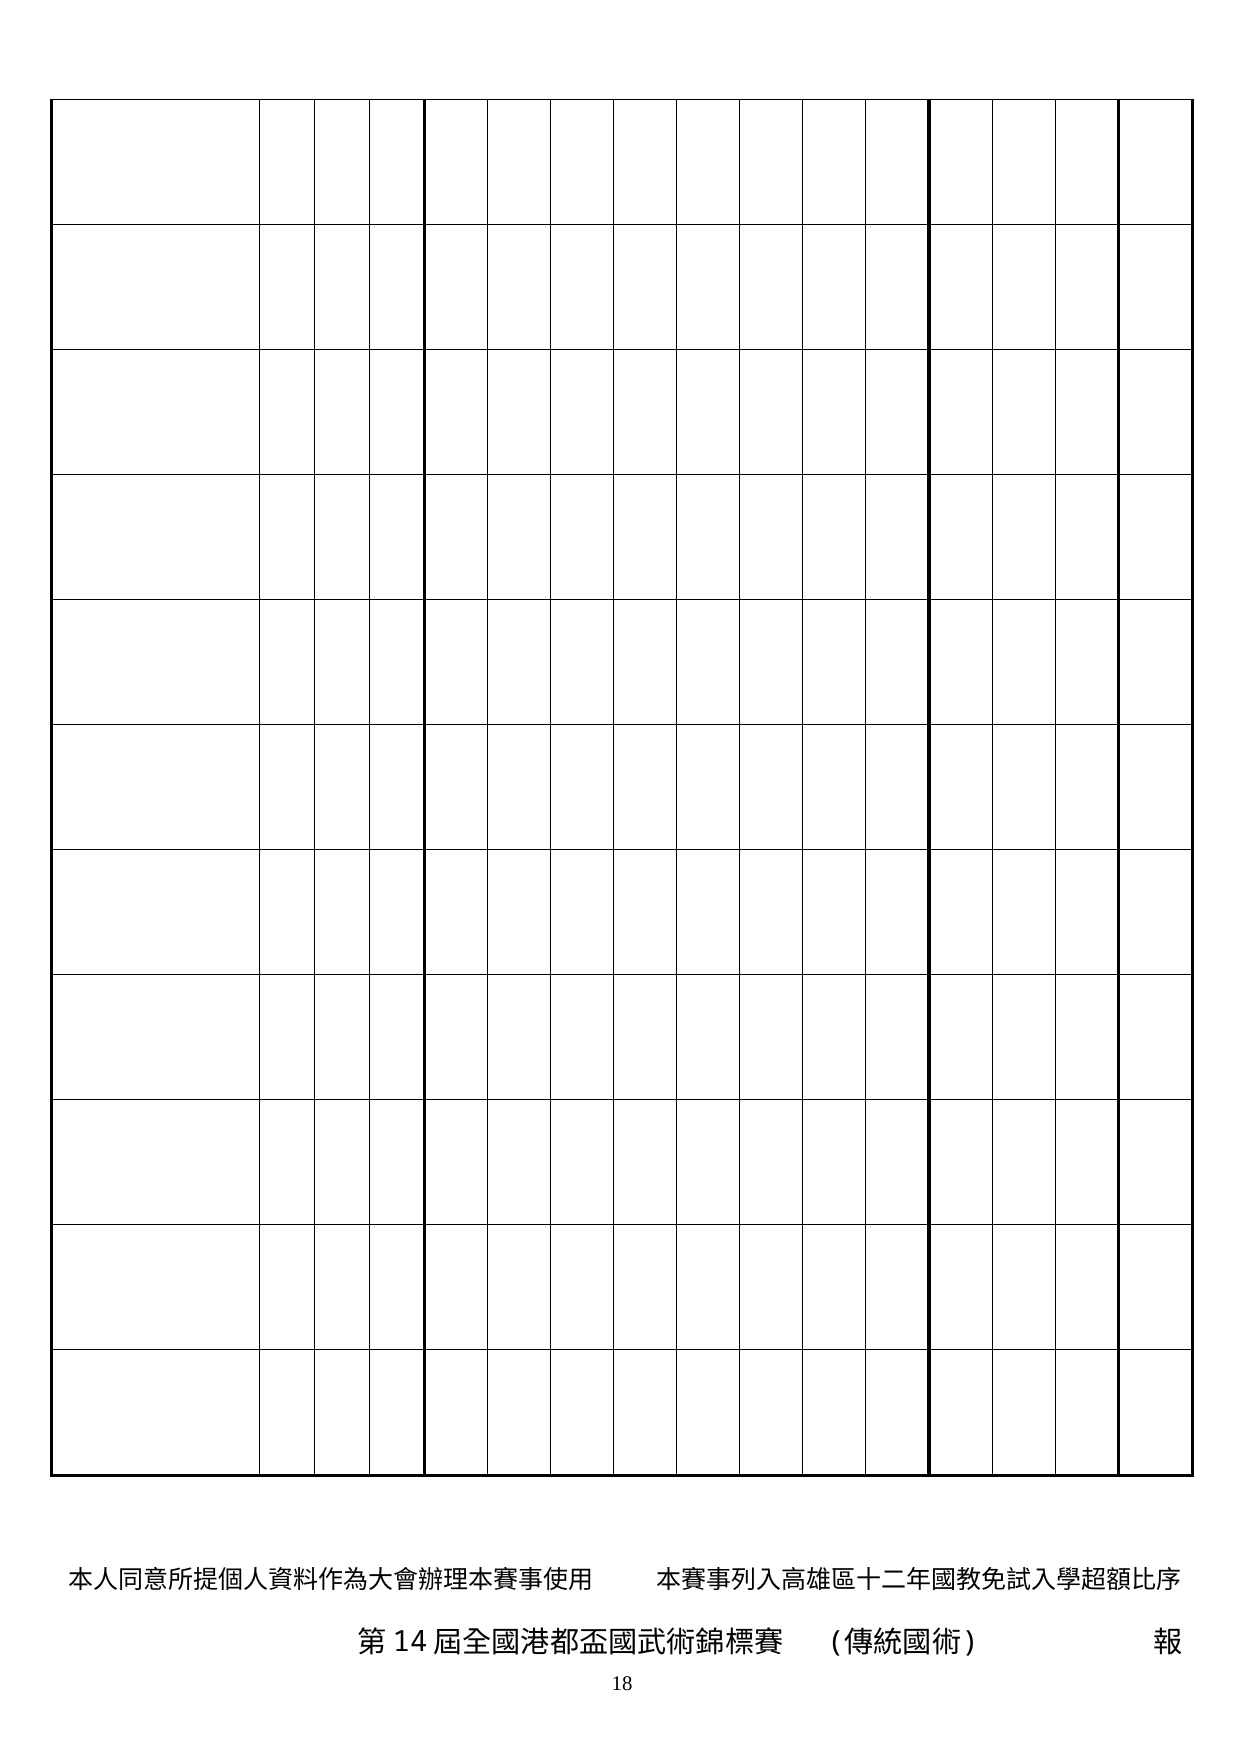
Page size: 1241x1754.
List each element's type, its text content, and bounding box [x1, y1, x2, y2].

table_cell [866, 1100, 927, 1223]
table_cell [370, 1225, 423, 1348]
table_cell [866, 975, 927, 1098]
table_cell [1120, 475, 1191, 598]
table_cell [260, 975, 314, 1098]
table_cell [1056, 1225, 1117, 1348]
table_cell [740, 350, 802, 473]
table_cell [931, 850, 992, 973]
table_cell [1120, 725, 1191, 848]
table_cell [803, 100, 865, 223]
table_cell [677, 100, 739, 223]
table_cell [677, 475, 739, 598]
table_cell [551, 850, 613, 973]
table_cell [1120, 1350, 1191, 1473]
table_cell [614, 850, 676, 973]
table_cell [370, 1100, 423, 1223]
table_cell [315, 975, 369, 1098]
table_cell [1120, 975, 1191, 1098]
table_cell [1056, 475, 1117, 598]
table_cell [426, 225, 487, 348]
table_cell [614, 975, 676, 1098]
table_cell [551, 1100, 613, 1223]
table_cell [315, 1350, 369, 1473]
table_cell [53, 475, 259, 598]
table_cell [993, 1225, 1055, 1348]
table_cell [260, 475, 314, 598]
table_cell [370, 475, 423, 598]
table_cell [866, 725, 927, 848]
table_cell [803, 350, 865, 473]
table_cell [370, 850, 423, 973]
table_cell [740, 975, 802, 1098]
table_cell [740, 475, 802, 598]
table_cell [866, 350, 927, 473]
table_cell [260, 1350, 314, 1473]
table_cell [740, 1225, 802, 1348]
table_cell [931, 350, 992, 473]
table_cell [614, 225, 676, 348]
table_cell [803, 1350, 865, 1473]
table_cell [993, 850, 1055, 973]
table_cell [260, 100, 314, 223]
table_cell [803, 600, 865, 723]
table_cell [1120, 600, 1191, 723]
table_cell [488, 350, 550, 473]
table_cell [931, 725, 992, 848]
table_cell [1056, 725, 1117, 848]
table_cell [53, 350, 259, 473]
table_cell [426, 850, 487, 973]
table_cell [993, 725, 1055, 848]
table_cell [1056, 1100, 1117, 1223]
table_cell [803, 475, 865, 598]
table_cell [370, 100, 423, 223]
table_cell [677, 1100, 739, 1223]
table_cell [488, 475, 550, 598]
table_cell [803, 225, 865, 348]
table_cell [260, 850, 314, 973]
table_cell [677, 850, 739, 973]
table_cell [426, 975, 487, 1098]
table_cell [993, 100, 1055, 223]
table_cell [993, 600, 1055, 723]
table_cell [677, 350, 739, 473]
table_cell [740, 850, 802, 973]
table_cell [614, 1100, 676, 1223]
table_cell [993, 975, 1055, 1098]
table_cell [614, 1350, 676, 1473]
table_cell [931, 100, 992, 223]
table_cell [315, 350, 369, 473]
table_cell [803, 850, 865, 973]
table_cell [1056, 1350, 1117, 1473]
table_cell [993, 475, 1055, 598]
table_cell [370, 725, 423, 848]
table_cell [1120, 225, 1191, 348]
table_cell [740, 725, 802, 848]
table_cell [1056, 100, 1117, 223]
table_cell [315, 1225, 369, 1348]
table_cell [315, 850, 369, 973]
table_cell [866, 475, 927, 598]
table_cell [53, 1100, 259, 1223]
table_cell [426, 725, 487, 848]
table_cell [53, 1225, 259, 1348]
table_cell [1056, 225, 1117, 348]
table_cell [614, 100, 676, 223]
table_cell [551, 225, 613, 348]
table_cell [260, 1225, 314, 1348]
table_cell [1120, 100, 1191, 223]
table_cell [677, 975, 739, 1098]
table_cell [677, 1350, 739, 1473]
table_cell [614, 1225, 676, 1348]
table_cell [614, 725, 676, 848]
table_cell [426, 1100, 487, 1223]
text 第14屆全國港都盃國武術錦標賽 (傳統國術) 報 [60, 1598, 1184, 1661]
table_cell [803, 1100, 865, 1223]
table_cell [614, 350, 676, 473]
table_cell [740, 100, 802, 223]
table_cell [315, 600, 369, 723]
table_cell [866, 100, 927, 223]
table_cell [426, 100, 487, 223]
table_cell [551, 350, 613, 473]
table_cell [1056, 600, 1117, 723]
text 本人同意所提個人資料作為大會辦理本賽事使用 本賽事列入高雄區十二年國教免試入學超額比序 [60, 1536, 1184, 1598]
table_cell [488, 1100, 550, 1223]
table_cell [426, 475, 487, 598]
table_cell [740, 1100, 802, 1223]
table_cell [53, 225, 259, 348]
table_cell [426, 350, 487, 473]
table_cell [53, 600, 259, 723]
table_cell [551, 100, 613, 223]
table_cell [993, 350, 1055, 473]
table_cell [315, 225, 369, 348]
table_cell [740, 225, 802, 348]
table_cell [315, 100, 369, 223]
table_cell [551, 975, 613, 1098]
table_cell [370, 975, 423, 1098]
table_cell [53, 975, 259, 1098]
table_cell [803, 975, 865, 1098]
table_cell [551, 1225, 613, 1348]
table_cell [488, 600, 550, 723]
table_cell [866, 850, 927, 973]
table_cell [551, 475, 613, 598]
table_cell [488, 100, 550, 223]
table_cell [426, 600, 487, 723]
table_cell [677, 1225, 739, 1348]
table_cell [1120, 350, 1191, 473]
table_cell [740, 600, 802, 723]
table_cell [53, 725, 259, 848]
table_cell [993, 225, 1055, 348]
table_cell [931, 975, 992, 1098]
table_cell [370, 350, 423, 473]
table_cell [260, 350, 314, 473]
table_cell [1120, 1225, 1191, 1348]
table_cell [931, 1100, 992, 1223]
table_cell [426, 1225, 487, 1348]
table_cell [677, 225, 739, 348]
table_cell [614, 600, 676, 723]
table_cell [488, 225, 550, 348]
table_cell [426, 1350, 487, 1473]
table_cell [53, 850, 259, 973]
table_cell [488, 1225, 550, 1348]
table_cell [488, 725, 550, 848]
table_cell [803, 1225, 865, 1348]
table_cell [53, 1350, 259, 1473]
table_cell [315, 1100, 369, 1223]
table_cell [931, 1225, 992, 1348]
table_cell [1120, 850, 1191, 973]
table_cell [551, 725, 613, 848]
table_cell [53, 100, 259, 223]
table_cell [866, 1225, 927, 1348]
table_cell [488, 850, 550, 973]
table_cell [993, 1100, 1055, 1223]
table_cell [488, 975, 550, 1098]
table_cell [1056, 350, 1117, 473]
table_cell [931, 225, 992, 348]
table_cell [1056, 975, 1117, 1098]
table_cell [740, 1350, 802, 1473]
table_cell [931, 600, 992, 723]
table_cell [1056, 850, 1117, 973]
table_cell [803, 725, 865, 848]
table_cell [993, 1350, 1055, 1473]
table_cell [866, 1350, 927, 1473]
table_cell [370, 600, 423, 723]
table_cell [260, 600, 314, 723]
table_cell [677, 600, 739, 723]
table_cell [315, 725, 369, 848]
table_cell [551, 600, 613, 723]
table_cell [866, 600, 927, 723]
table_cell [370, 1350, 423, 1473]
table_cell [1120, 1100, 1191, 1223]
table_cell [370, 225, 423, 348]
table_cell [488, 1350, 550, 1473]
table_cell [931, 475, 992, 598]
table_cell [866, 225, 927, 348]
table_cell [551, 1350, 613, 1473]
table_cell [315, 475, 369, 598]
table_cell [931, 1350, 992, 1473]
table_cell [677, 725, 739, 848]
table_cell [260, 1100, 314, 1223]
table_cell [614, 475, 676, 598]
table_cell [260, 725, 314, 848]
table_cell [260, 225, 314, 348]
